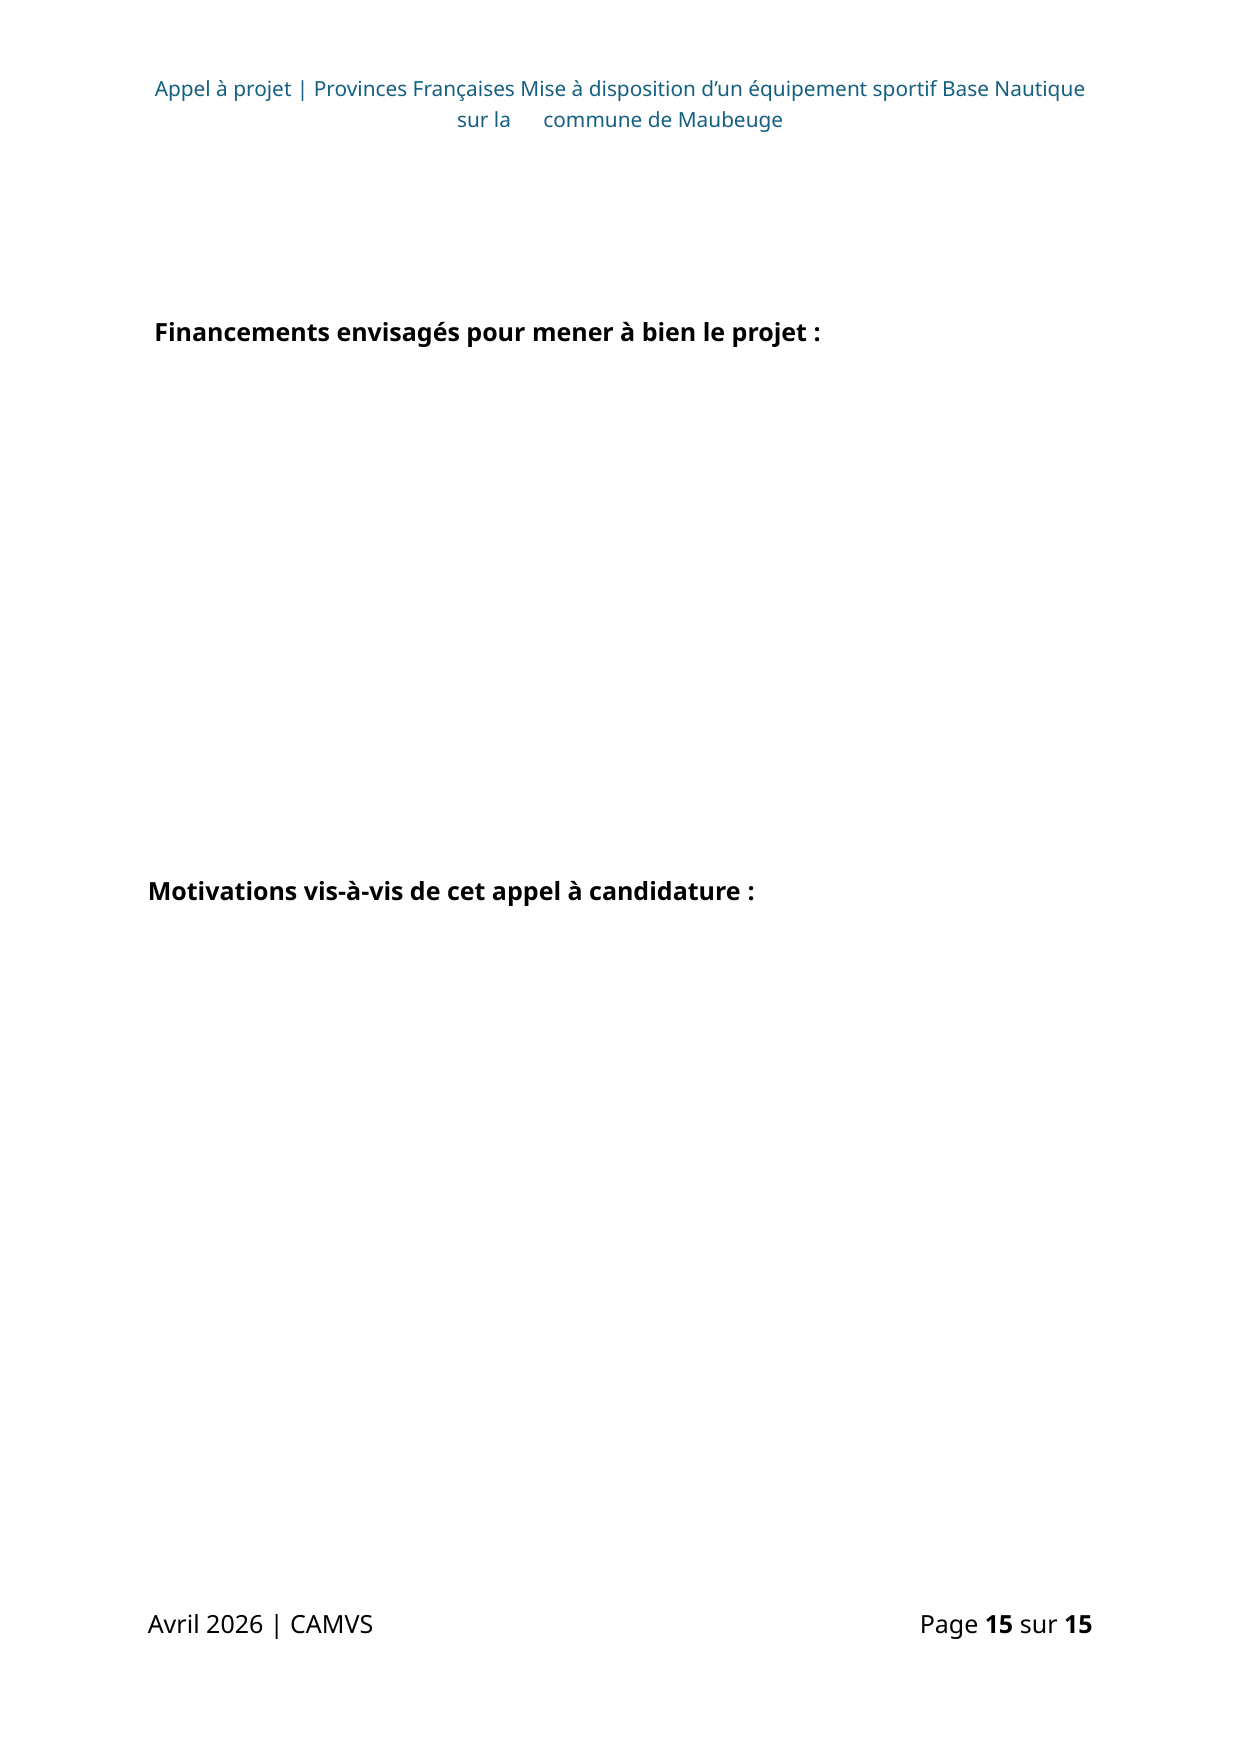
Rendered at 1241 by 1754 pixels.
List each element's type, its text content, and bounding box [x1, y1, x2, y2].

text Financements envisagés pour mener à bien le projet : [148, 315, 1093, 349]
text Motivations vis-à-vis de cet appel à candidature : [148, 873, 1093, 907]
